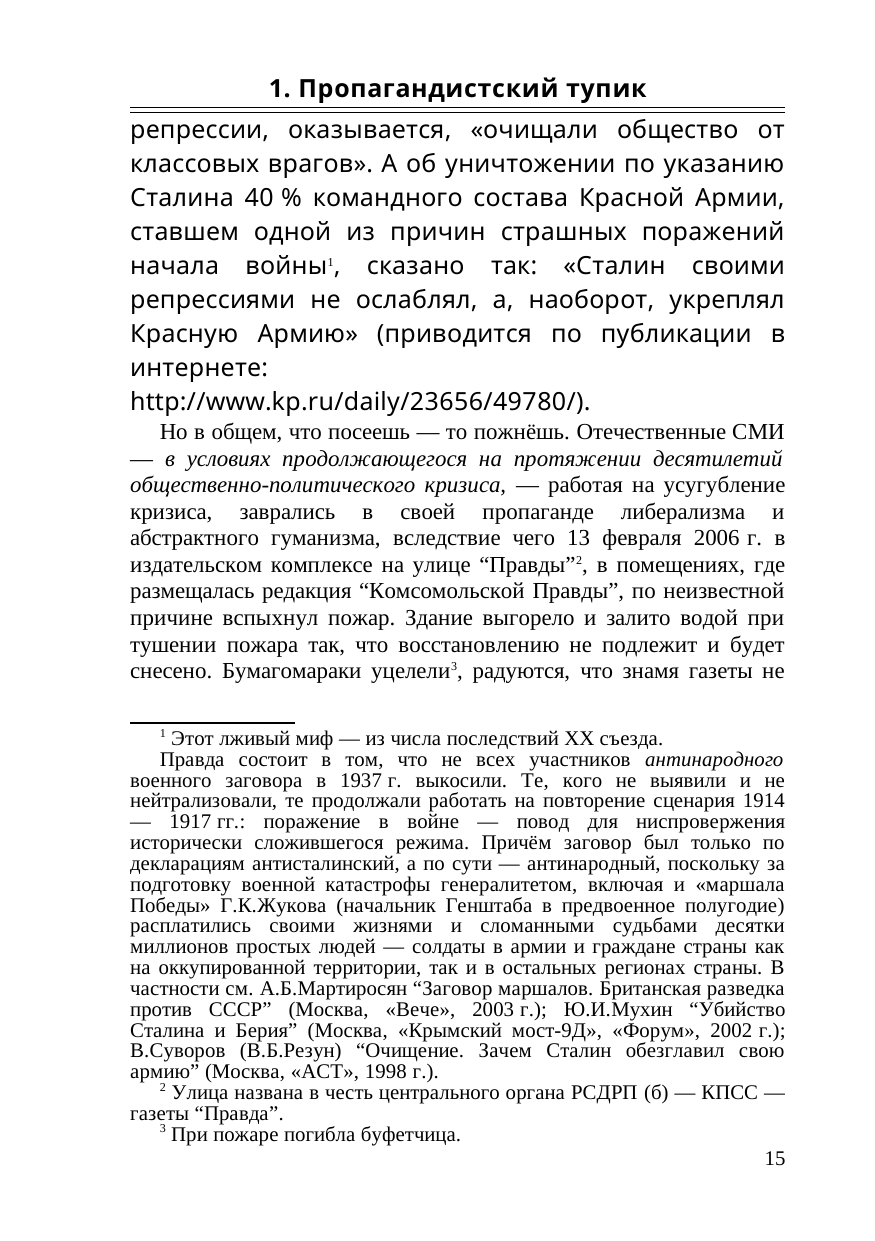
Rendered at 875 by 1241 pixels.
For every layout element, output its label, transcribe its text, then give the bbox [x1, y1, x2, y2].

text Улица названа в честь центрального органа РСДРП (б) — КПСС — газеты “Правда”. [130, 1083, 785, 1124]
text Правда состоит в том, что не всех участников антинародного военного заговора в 1937 г. выкосили. Те, кого не выявили и не нейтрализовали, те продолжали работать на повторение сценария 1914 — 1917 гг.: поражение в войне — повод для ниспровержения исторически сложившегося режима. Причём заговор был только по декларациям антисталинский, а по сути — антинародный, поскольку за подготовку военной катастрофы генералитетом, включая и «маршала Победы» Г.К.Жукова (начальник Генштаба в предвоенное полугодие) расплатились своими жизнями и сломанными судьбами десятки миллионов простых людей — солдаты в армии и граждане страны как на оккупированной территории, так и в остальных регионах страны. В частности см. А.Б.Мартиросян “Заговор маршалов. Британская разведка против СССР” (Москва, «Вече», 2003 г.); Ю.И.Мухин “Убий­ст­во Сталина и Берия” (Москва, «Крымский мост-9Д», «Форум», 2002 г.); В.Суворов (В.Б.Резун) “Очищение. Зачем Сталин обезглавил свою армию” (Москва, «АСТ», 1998 г.). [130, 749, 785, 1083]
text Но в общем, что посеешь — то пожнёшь. Отечественные СМИ — в условиях продолжающегося на протяжении десятилетий общественно-политического кризиса, — работая на усугубление кризиса, заврались в своей пропаганде либерализма и абстрактного гуманизма, вследствие чего 13 февраля 2006 г. в издательском комплексе на улице “Правды”, в помещениях, где размещалась редакция “Комсомольской Правды”, по неизвестной причине вспыхнул пожар. Здание выгорело и залито водой при тушении пожара так, что восстановлению не подлежит и будет снесено. Бумагомараки уцелели, радуются, что знамя газеты не [130, 418, 785, 683]
text http://www.kp.ru/daily/23656/49780/). [130, 384, 785, 418]
text репрессии, оказывается, «очищали общество от классовых врагов». А об уничтожении по указанию Сталина 40 % командного состава Красной Армии, ставшем одной из причин страшных поражений начала войны, сказано так: «Сталин своими репрессиями не ослаблял, а, наоборот, укреплял Красную Армию» (приво­дит­ся по публикации в интернете: [130, 113, 785, 384]
text Этот лживый миф — из числа последствий ХХ съезда. [130, 729, 785, 749]
text При пожаре погибла буфетчица. [130, 1124, 785, 1145]
